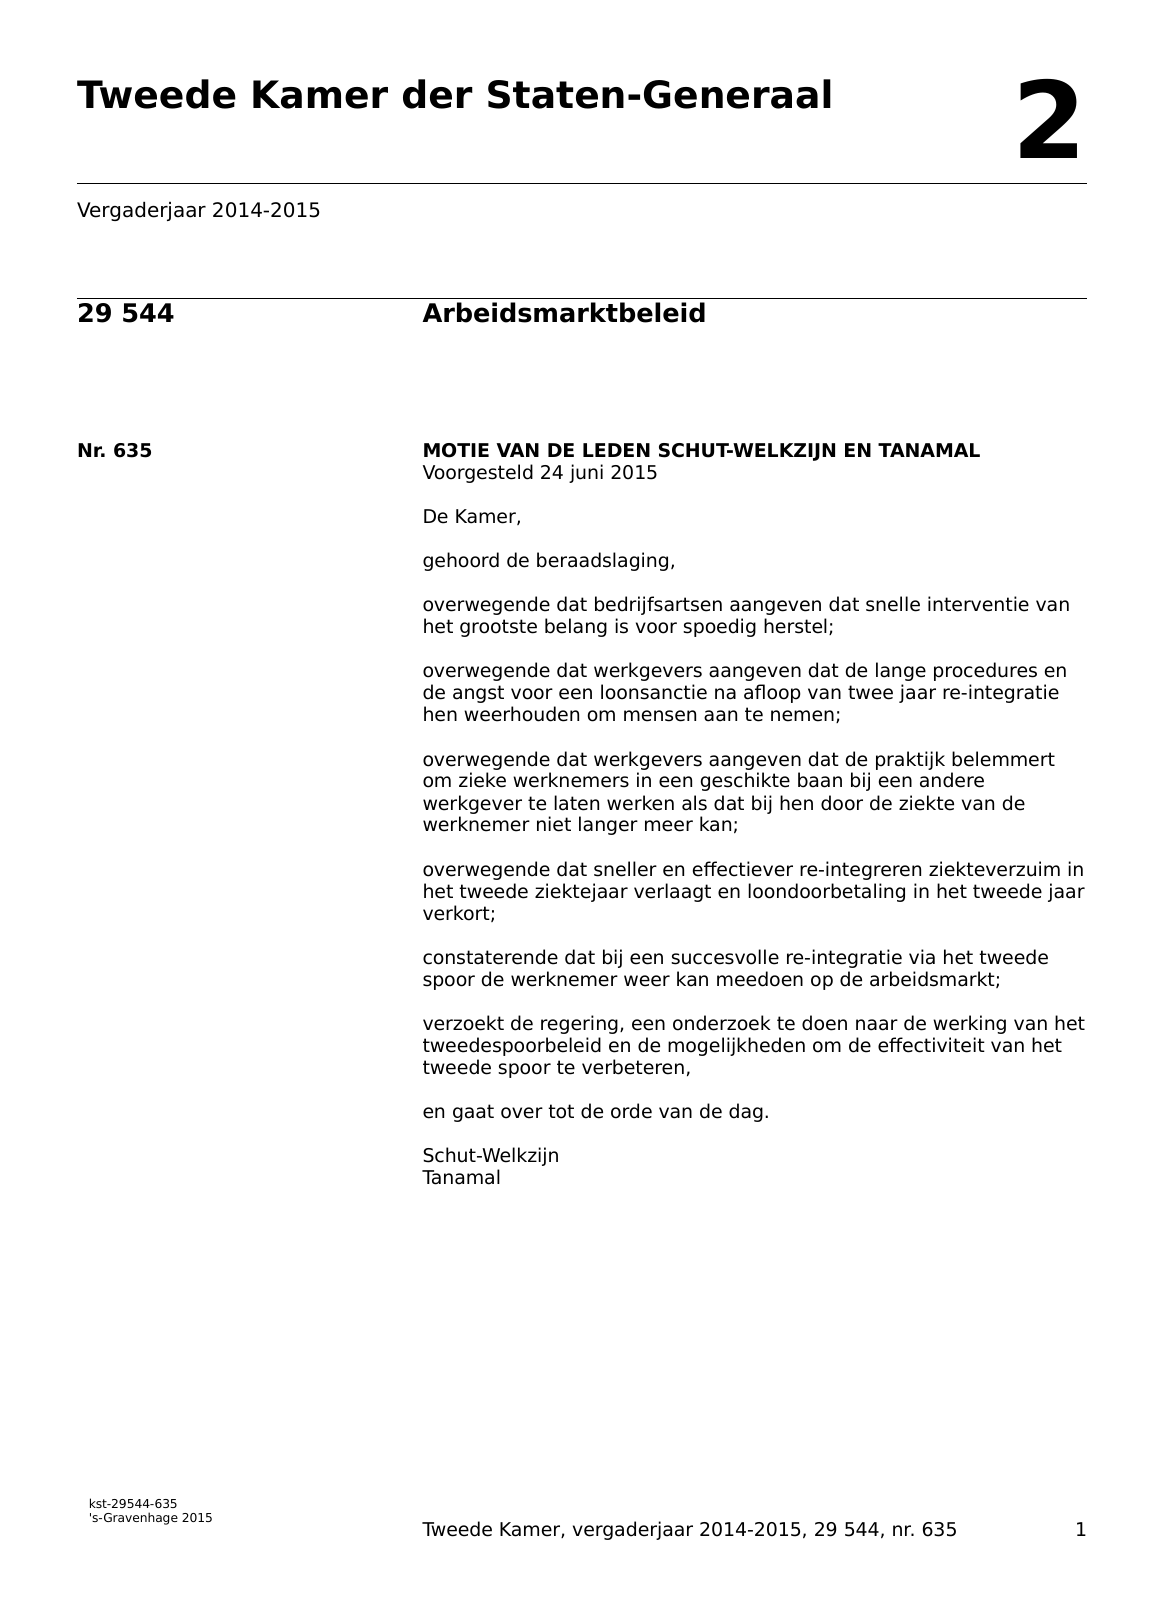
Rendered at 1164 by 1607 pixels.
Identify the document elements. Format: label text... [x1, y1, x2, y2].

table_header 2 [886, 59, 1087, 183]
text Schut-Welkzijn [422, 1145, 1087, 1167]
text overwegende dat werkgevers aangeven dat de praktijk belemmert om zieke werknemers in een geschikte baan bij een andere werkgever te laten werken als dat bij hen door de ziekte van de werknemer niet langer meer kan; [422, 748, 1087, 836]
text overwegende dat sneller en effectiever re-integreren ziekteverzuim in het tweede ziektejaar verlaagt en loondoorbetaling in het tweede jaar verkort; [422, 858, 1087, 924]
table_header Tweede Kamer der Staten-Generaal [77, 59, 886, 183]
text 's-Gravenhage 2015 [88, 1511, 323, 1525]
text overwegende dat bedrijfsartsen aangeven dat snelle interventie van het grootste belang is voor spoedig herstel; [422, 594, 1087, 638]
subtitle Nr. 635 MOTIE VAN DE LEDEN SCHUT-WELKZIJN EN TANAMAL [77, 440, 1087, 462]
subtitle 29 544 Arbeidsmarktbeleid [77, 299, 1087, 329]
text De Kamer, [422, 506, 1087, 528]
text en gaat over tot de orde van de dag. [422, 1101, 1087, 1123]
text verzoekt de regering, een onderzoek te doen naar de werking van het tweedespoorbeleid en de mogelijkheden om de effectiviteit van het tweede spoor te verbeteren, [422, 1013, 1087, 1079]
text Tanamal [422, 1167, 1087, 1189]
text overwegende dat werkgevers aangeven dat de lange procedures en de angst voor een loonsanctie na afloop van twee jaar re-integratie hen weerhouden om mensen aan te nemen; [422, 660, 1087, 726]
text gehoord de beraadslaging, [422, 550, 1087, 572]
table_cell Vergaderjaar 2014-2015 [77, 184, 1087, 298]
text kst-29544-635 [88, 1497, 323, 1511]
text Voorgesteld 24 juni 2015 [422, 462, 1087, 484]
text constaterende dat bij een succesvolle re-integratie via het tweede spoor de werknemer weer kan meedoen op de arbeidsmarkt; [422, 947, 1087, 991]
